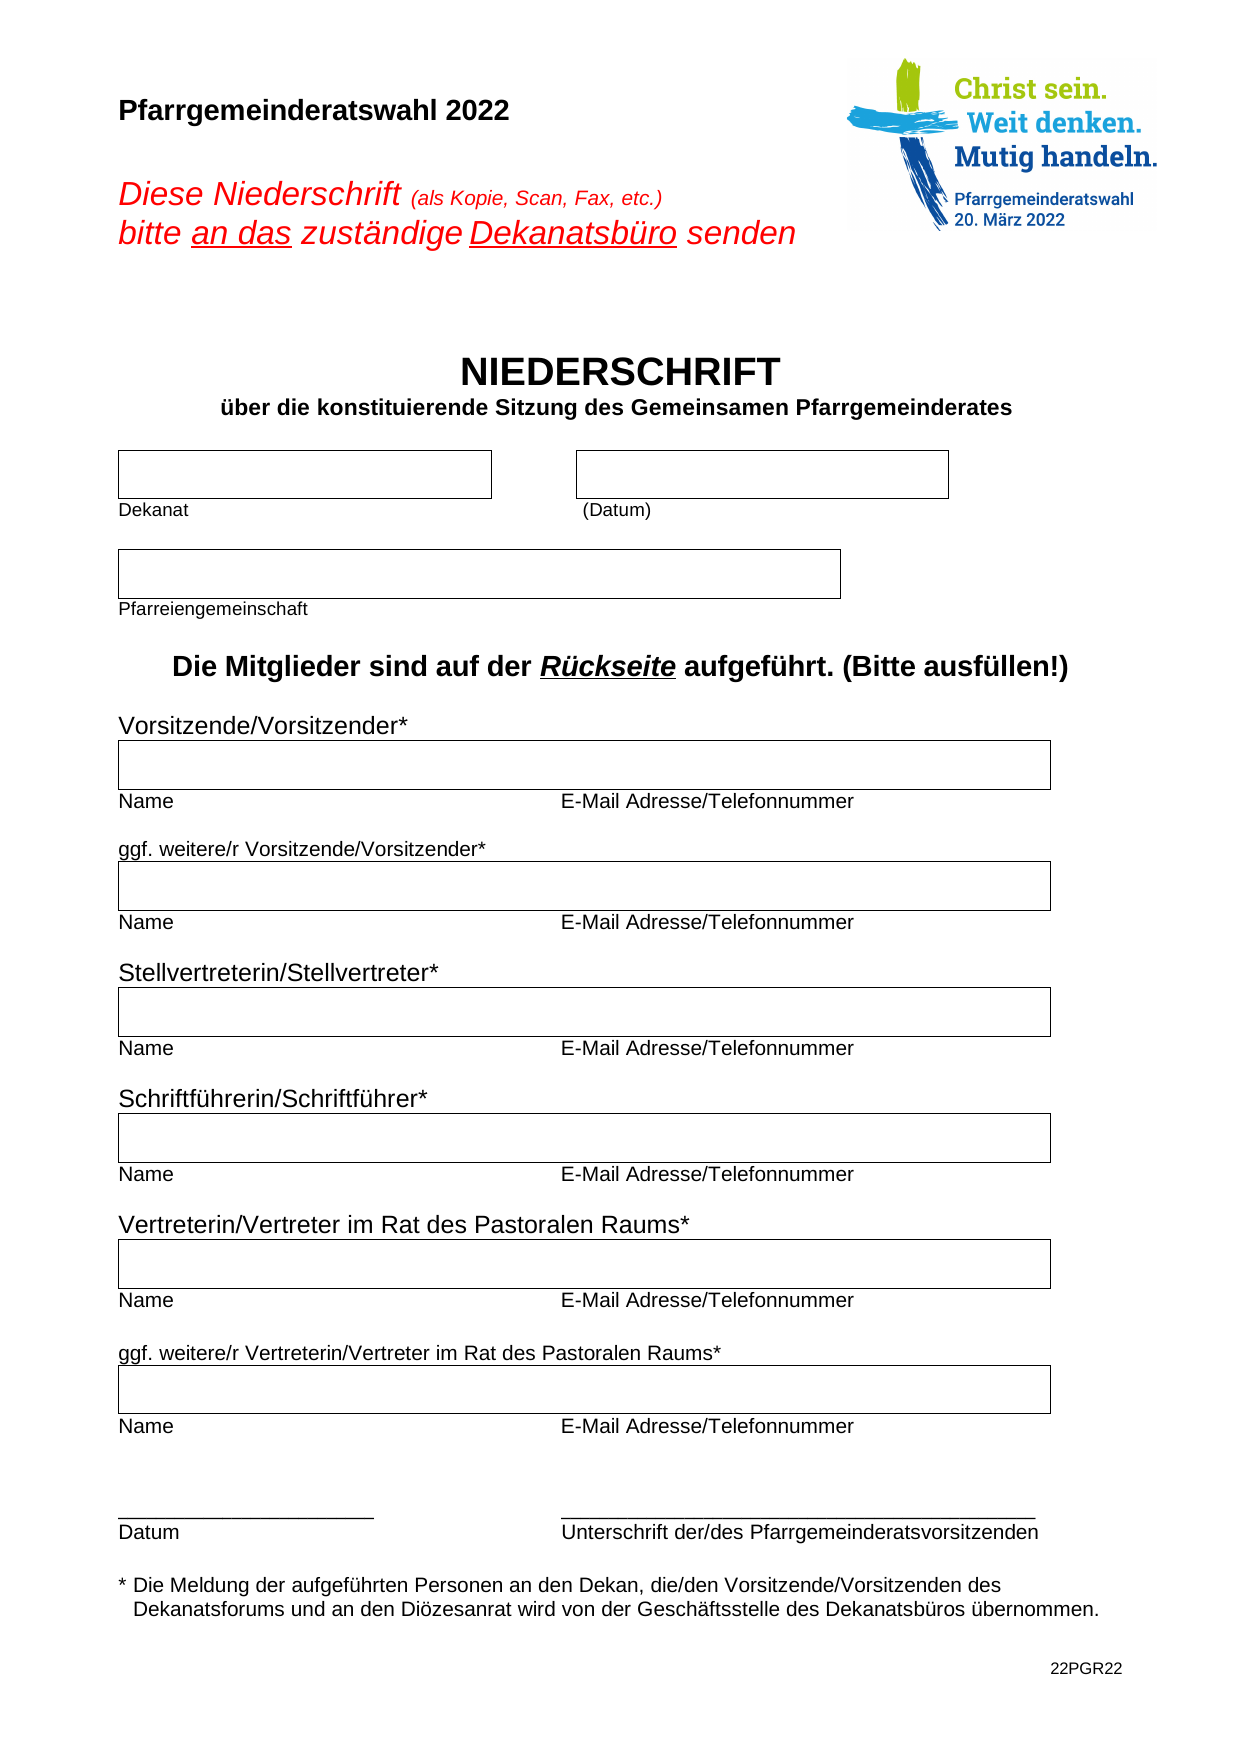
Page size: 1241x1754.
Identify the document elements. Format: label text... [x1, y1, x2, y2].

text Name E-Mail Adresse/Telefonnummer [118, 1288, 1122, 1312]
text Pfarrgemeinderatswahl 2022 [118, 93, 846, 126]
text Name E-Mail Adresse/Telefonnummer [118, 789, 1122, 813]
text Stellvertreterin/Stellvertreter* [118, 958, 1122, 987]
picture [846, 58, 1157, 231]
text Schriftführerin/Schriftführer* [118, 1084, 1122, 1113]
text Datum Unterschrift der/des Pfarrgemeinderatsvorsitzenden [118, 1520, 1122, 1544]
text ggf. weitere/r Vorsitzende/Vorsitzender* [118, 837, 1122, 861]
text 22PGR22 [118, 1659, 1122, 1678]
text ___________________________ __________________________________________________ [118, 1496, 1122, 1520]
text Die Mitglieder sind auf der Rückseite aufgeführt. (Bitte ausfüllen!) [118, 648, 1122, 682]
text ggf. weitere/r Vertreterin/Vertreter im Rat des Pastoralen Raums* [118, 1341, 1122, 1365]
text Name E-Mail Adresse/Telefonnummer [118, 1162, 1122, 1186]
text NIEDERSCHRIFT [118, 348, 1122, 393]
text Name E-Mail Adresse/Telefonnummer [118, 1036, 1122, 1060]
text Vertreterin/Vertreter im Rat des Pastoralen Raums* [118, 1210, 1122, 1239]
text Name E-Mail Adresse/Telefonnummer [118, 1413, 1122, 1438]
text Name E-Mail Adresse/Telefonnummer [118, 910, 1122, 934]
text über die konstituierende Sitzung des Gemeinsamen Pfarrgemeinderates [118, 393, 1122, 421]
text Diese Niederschrift (als Kopie, Scan, Fax, etc.) [118, 174, 846, 213]
text Dekanat (Datum) [118, 498, 1122, 520]
text Pfarreiengemeinschaft [118, 598, 1122, 619]
text * Die Meldung der aufgeführten Personen an den Dekan, die/den Vorsitzende/Vorsitzenden des [118, 1573, 1122, 1597]
text Vorsitzende/Vorsitzender* [118, 711, 1122, 740]
text Dekanatsforums und an den Diözesanrat wird von der Geschäftsstelle des Dekanatsbüros übernommen. [118, 1597, 1122, 1621]
text bitte an das zuständige Dekanatsbüro senden [118, 213, 1122, 251]
